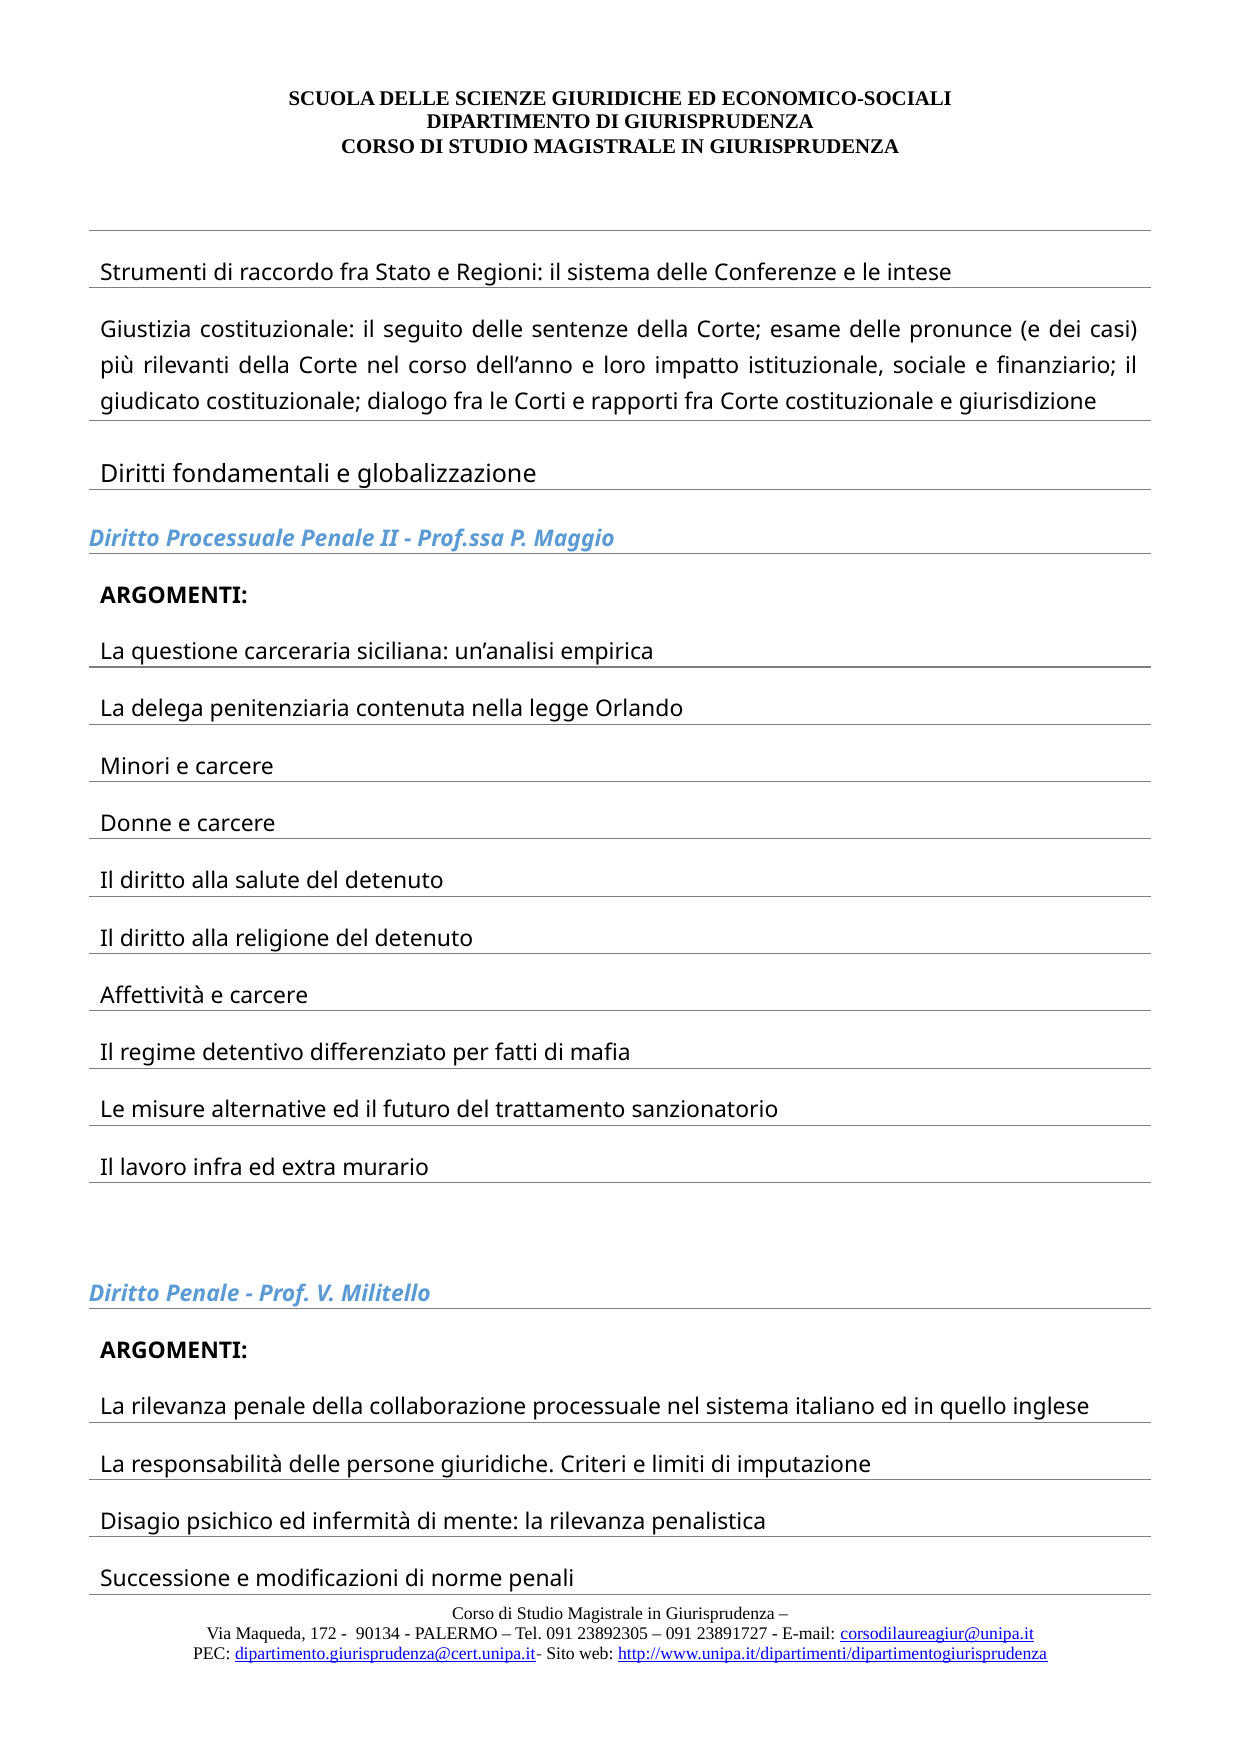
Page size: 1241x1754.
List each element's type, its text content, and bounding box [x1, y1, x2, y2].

table_cell Le misure alternative ed il futuro del trattamento sanzionatorio [89, 1069, 1151, 1125]
table_cell Donne e carcere [89, 782, 1151, 838]
table_cell Disagio psichico ed infermità di mente: la rilevanza penalistica [89, 1480, 1151, 1536]
table_cell Il diritto alla religione del detenuto [89, 897, 1151, 953]
table_cell Il lavoro infra ed extra murario [89, 1126, 1151, 1182]
table_cell Successione e modificazioni di norme penali [89, 1537, 1151, 1593]
table_cell Strumenti di raccordo fra Stato e Regioni: il sistema delle Conferenze e le intese [89, 231, 1151, 287]
table_header ARGOMENTI: La questione carceraria siciliana: un’analisi empirica [89, 554, 1151, 666]
table_cell Affettività e carcere [89, 954, 1151, 1010]
table_cell Il diritto alla salute del detenuto [89, 839, 1151, 896]
table_cell Diritti fondamentali e globalizzazione [89, 421, 1151, 489]
text Diritto Processuale Penale II - Prof.ssa P. Maggio [89, 522, 1152, 553]
table_cell Il regime detentivo differenziato per fatti di mafia [89, 1011, 1151, 1067]
table_cell La delega penitenziaria contenuta nella legge Orlando [89, 668, 1151, 724]
text Diritto Penale - Prof. V. Militello [89, 1277, 1152, 1308]
table_cell Giustizia costituzionale: il seguito delle sentenze della Corte; esame delle pronunce (e dei casi) più rilevanti della Corte nel corso dell’anno e loro impatto istituzionale, sociale e finanziario; il giudicato costituzionale; dialogo fra le Corti e rapporti fra Corte costituzionale e giurisdizione [89, 288, 1151, 420]
table_header ARGOMENTI: La rilevanza penale della collaborazione processuale nel sistema italiano ed in quello inglese [89, 1309, 1151, 1422]
table_cell La responsabilità delle persone giuridiche. Criteri e limiti di imputazione [89, 1423, 1151, 1479]
table_cell Minori e carcere [89, 725, 1151, 781]
